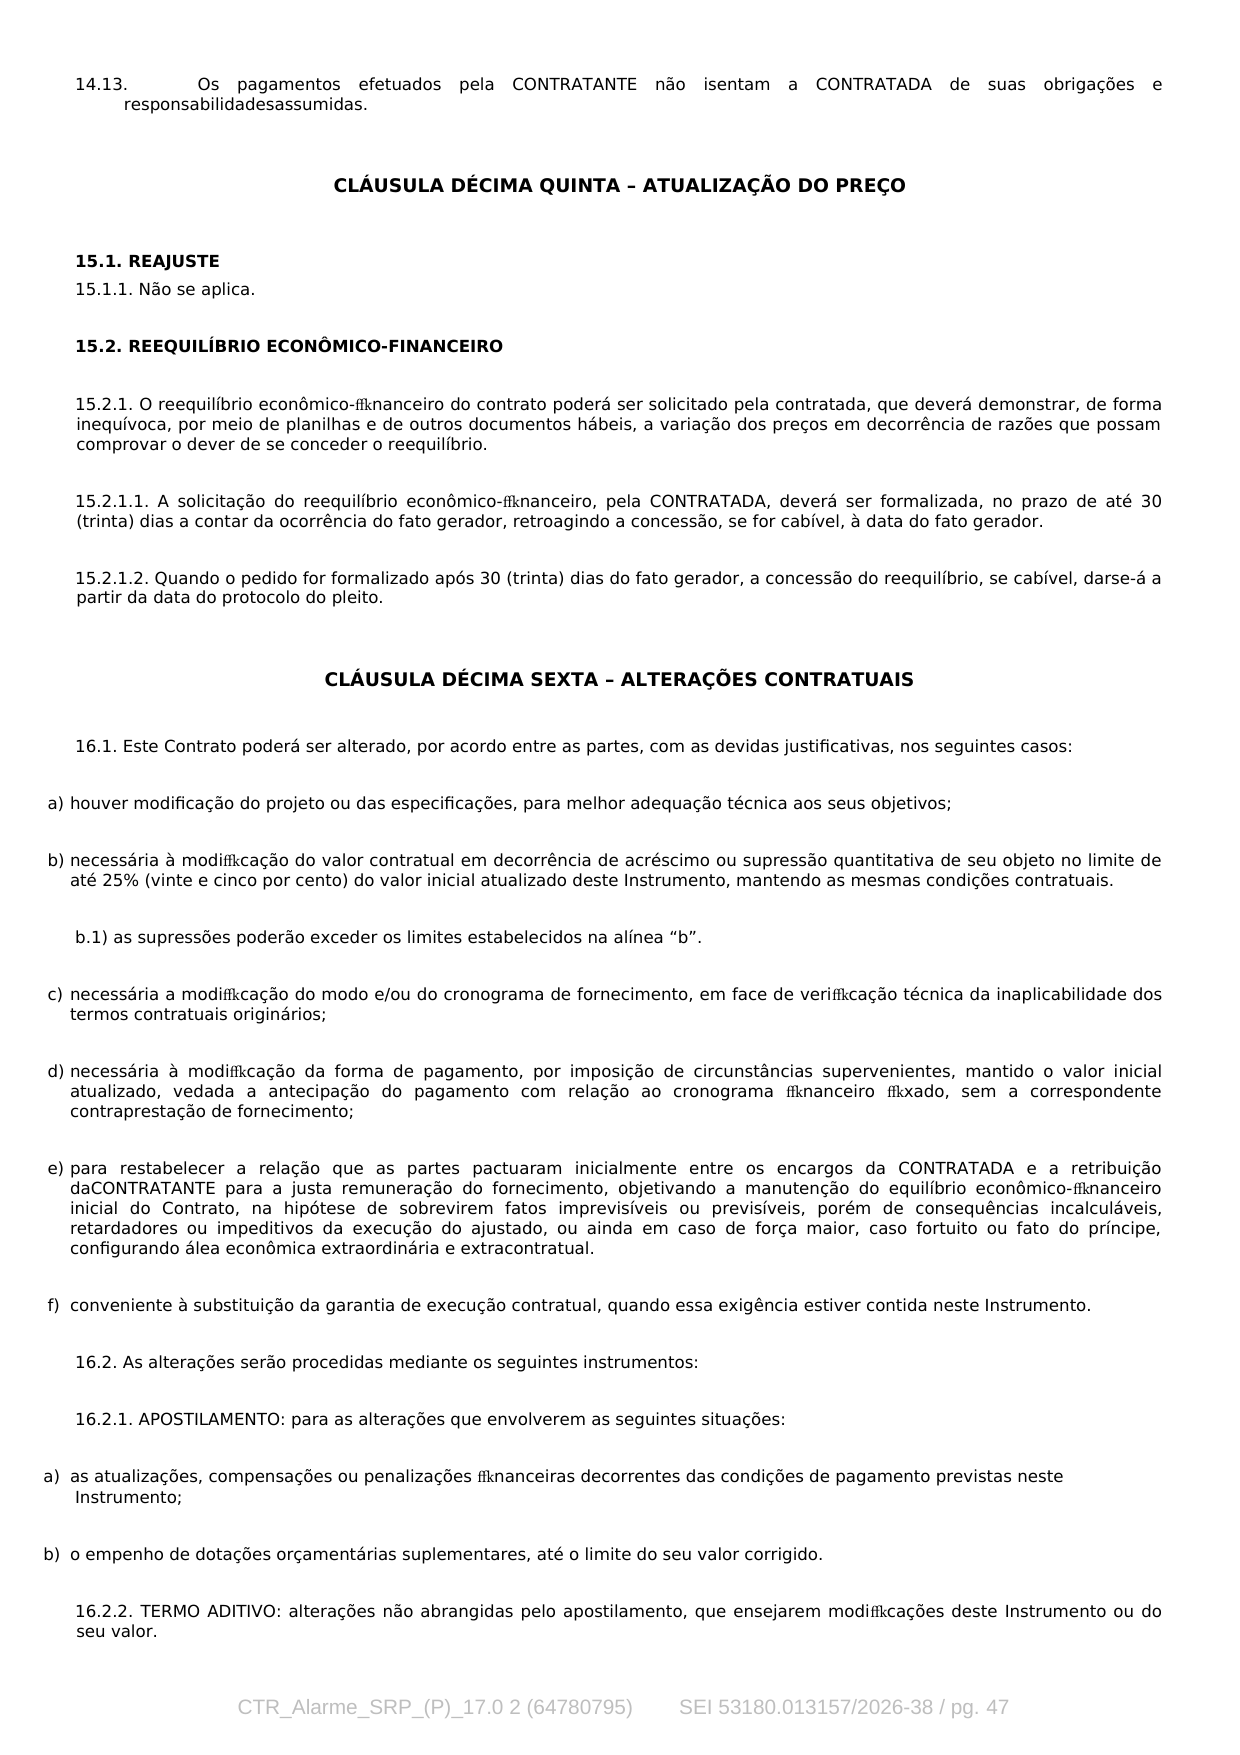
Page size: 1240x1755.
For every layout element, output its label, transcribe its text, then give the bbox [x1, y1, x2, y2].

text 15.2. REEQUILÍBRIO ECONÔMICO-FINANCEIRO [75, 337, 1169, 357]
list Os pagamentos efetuados pela CONTRATANTE não isentam a CONTRATADA de suas obrigações e responsabilidadesassumidas. [75, 75, 1163, 114]
text 16.2.1. APOSTILAMENTO: para as alterações que envolverem as seguintes situações: [75, 1410, 1163, 1429]
text 16.1. Este Contrato poderá ser alterado, por acordo entre as partes, com as devidas justificativas, nos seguintes casos: [75, 737, 1163, 756]
list necessária à modicação do valor contratual em decorrência de acréscimo ou supressão quantitativa de seu objeto no limite de até 25% (vinte e cinco por cento) do valor inicial atualizado deste Instrumento, mantendo as mesmas condições contratuais. [47, 851, 1163, 890]
list para restabelecer a relação que as partes pactuaram inicialmente entre os encargos da CONTRATADA e a retribuição daCONTRATANTE para a justa remuneração do fornecimento, objetivando a manutenção do equilíbrio econômico-nanceiro inicial do Contrato, na hipótese de sobrevirem fatos imprevisíveis ou previsíveis, porém de consequências incalculáveis, retardadores ou impeditivos da execução do ajustado, ou ainda em caso de força maior, caso fortuito ou fato do príncipe, configurando álea econômica extraordinária e extracontratual. [47, 1159, 1163, 1258]
list o empenho de dotações orçamentárias suplementares, até o limite do seu valor corrigido. [43, 1545, 1163, 1564]
subtitle CLÁUSULA DÉCIMA QUINTA – ATUALIZAÇÃO DO PREÇO [71, 175, 1168, 197]
text Instrumento; [75, 1488, 1163, 1507]
list necessária à modicação da forma de pagamento, por imposição de circunstâncias supervenientes, mantido o valor inicial atualizado, vedada a antecipação do pagamento com relação ao cronograma nanceiro xado, sem a correspondente contraprestação de fornecimento; [47, 1062, 1163, 1121]
list conveniente à substituição da garantia de execução contratual, quando essa exigência estiver contida neste Instrumento. [47, 1296, 1163, 1315]
text 15.2.1.1. A solicitação do reequilíbrio econômico-nanceiro, pela CONTRATADA, deverá ser formalizada, no prazo de até 30 (trinta) dias a contar da ocorrência do fato gerador, retroagindo a concessão, se for cabível, à data do fato gerador. [75, 492, 1163, 531]
list houver modificação do projeto ou das especificações, para melhor adequação técnica aos seus objetivos; [47, 794, 1163, 813]
text b.1) as supressões poderão exceder os limites estabelecidos na alínea “b”. [75, 928, 1163, 947]
subtitle CLÁUSULA DÉCIMA SEXTA – ALTERAÇÕES CONTRATUAIS [71, 669, 1168, 691]
text 16.2.2. TERMO ADITIVO: alterações não abrangidas pelo apostilamento, que ensejarem modicações deste Instrumento ou do seu valor. [75, 1602, 1163, 1641]
text 15.1.1. Não se aplica. [75, 280, 1163, 300]
list necessária a modicação do modo e/ou do cronograma de fornecimento, em face de vericação técnica da inaplicabilidade dos termos contratuais originários; [47, 985, 1163, 1024]
text 15.2.1.2. Quando o pedido for formalizado após 30 (trinta) dias do fato gerador, a concessão do reequilíbrio, se cabível, darse-á a partir da data do protocolo do pleito. [75, 568, 1163, 608]
text 16.2. As alterações serão procedidas mediante os seguintes instrumentos: [75, 1353, 1163, 1372]
text 15.1. REAJUSTE [75, 252, 1169, 271]
text 15.2.1. O reequilíbrio econômico-nanceiro do contrato poderá ser solicitado pela contratada, que deverá demonstrar, de forma inequívoca, por meio de planilhas e de outros documentos hábeis, a variação dos preços em decorrência de razões que possam comprovar o dever de se conceder o reequilíbrio. [75, 395, 1163, 454]
list as atualizações, compensações ou penalizações nanceiras decorrentes das condições de pagamento previstas neste [43, 1467, 1163, 1486]
